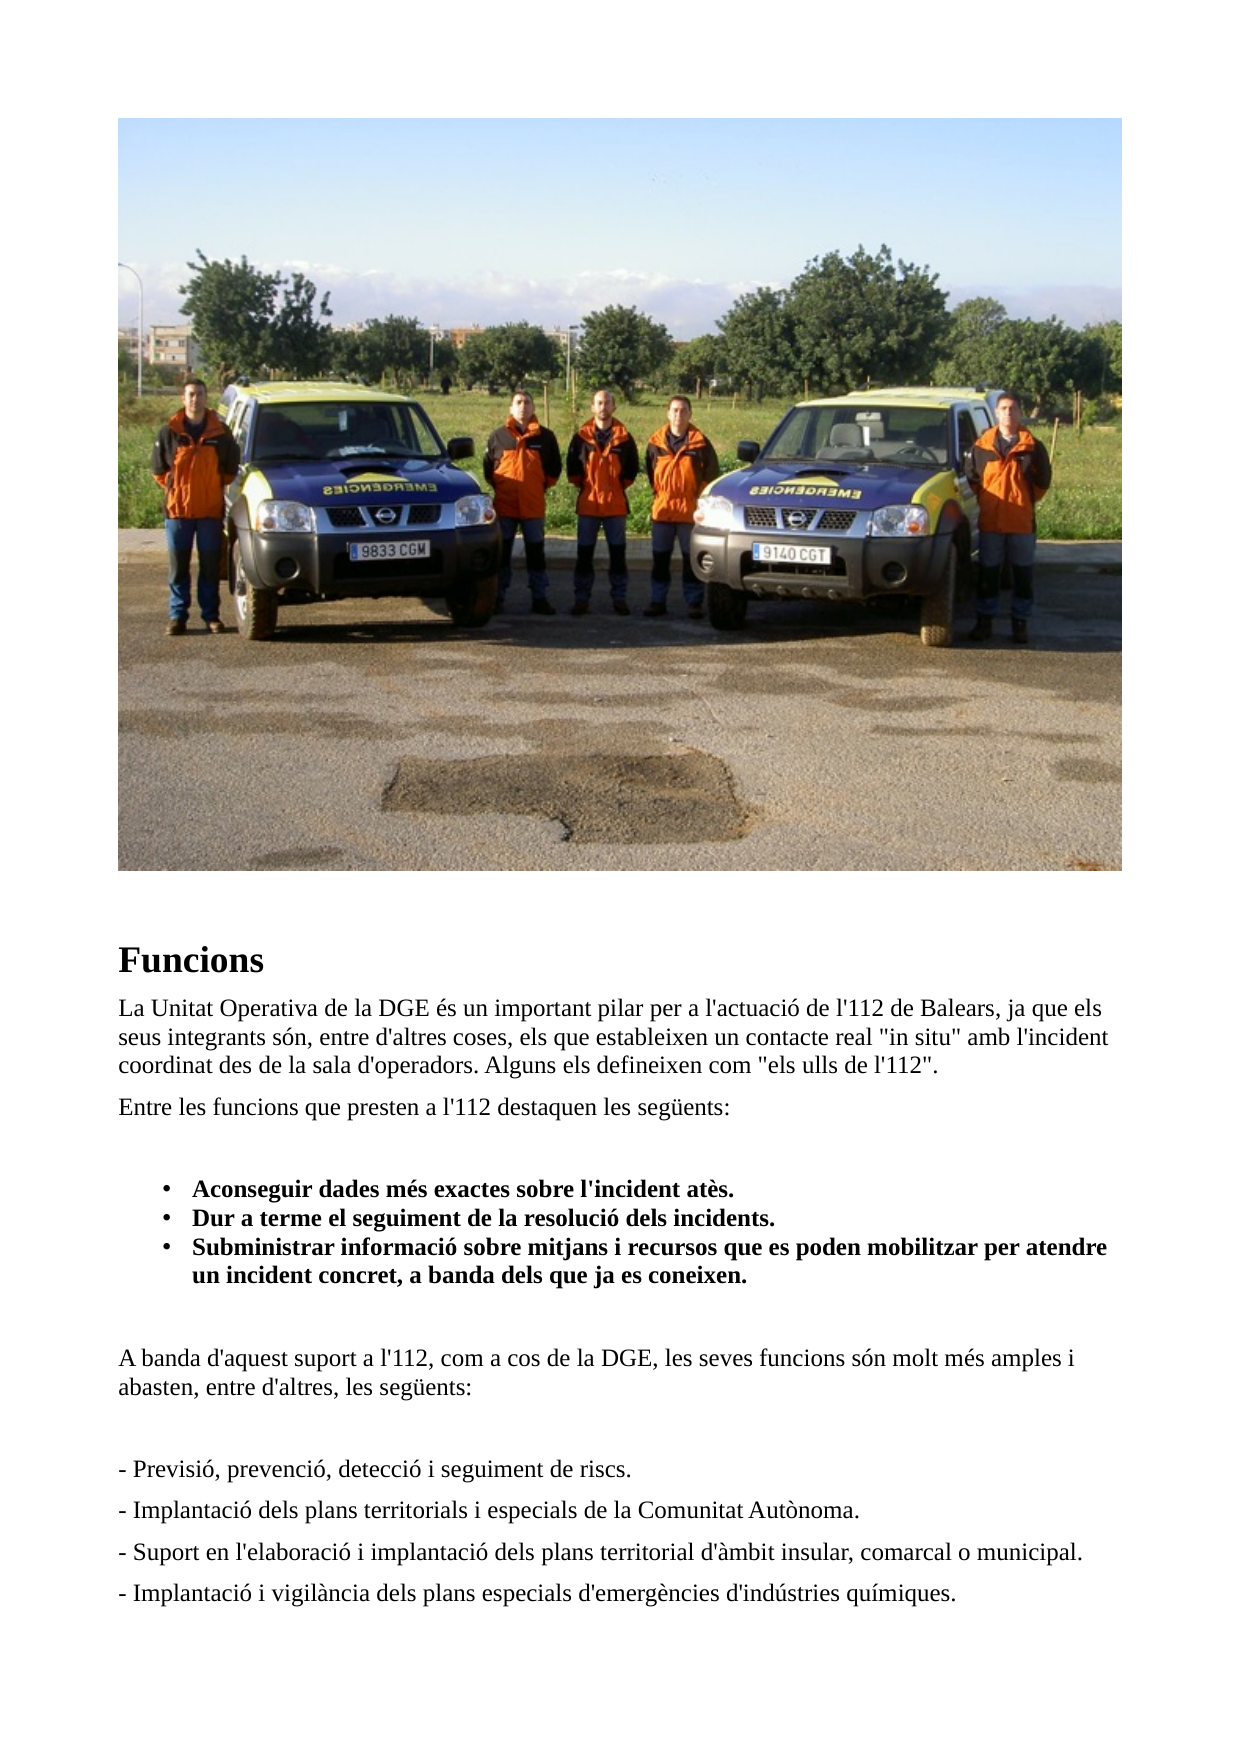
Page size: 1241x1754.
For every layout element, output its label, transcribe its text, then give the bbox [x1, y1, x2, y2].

text - Suport en l'elaboració i implantació dels plans territorial d'àmbit insular, comarcal o municipal. [118, 1537, 1122, 1565]
text A banda d'aquest suport a l'112, com a cos de la DGE, les seves funcions són molt més amples i abasten, entre d'altres, les següents: [118, 1343, 1122, 1400]
list Subministrar informació sobre mitjans i recursos que es poden mobilitzar per atendre un incident concret, a banda dels que ja es coneixen. [162, 1232, 1122, 1289]
picture [118, 118, 1122, 871]
text - Implantació i vigilància dels plans especials d'emergències d'indústries químiques. [118, 1578, 1122, 1607]
text - Implantació dels plans territorials i especials de la Comunitat Autònoma. [118, 1495, 1122, 1524]
text Entre les funcions que presten a l'112 destaquen les següents: [118, 1092, 1122, 1120]
list Aconseguir dades més exactes sobre l'incident atès. [162, 1174, 1122, 1203]
text La Unitat Operativa de la DGE és un important pilar per a l'actuació de l'112 de Balears, ja que els seus integrants són, entre d'altres coses, els que estableixen un contacte real "in situ" amb l'incident coordinat des de la sala d'operadors. Alguns els defineixen com "els ulls de l'112". [118, 993, 1122, 1079]
list Dur a terme el seguiment de la resolució dels incidents. [162, 1203, 1122, 1232]
subtitle Funcions [118, 937, 1122, 980]
text - Previsió, prevenció, detecció i seguiment de riscs. [118, 1454, 1122, 1483]
